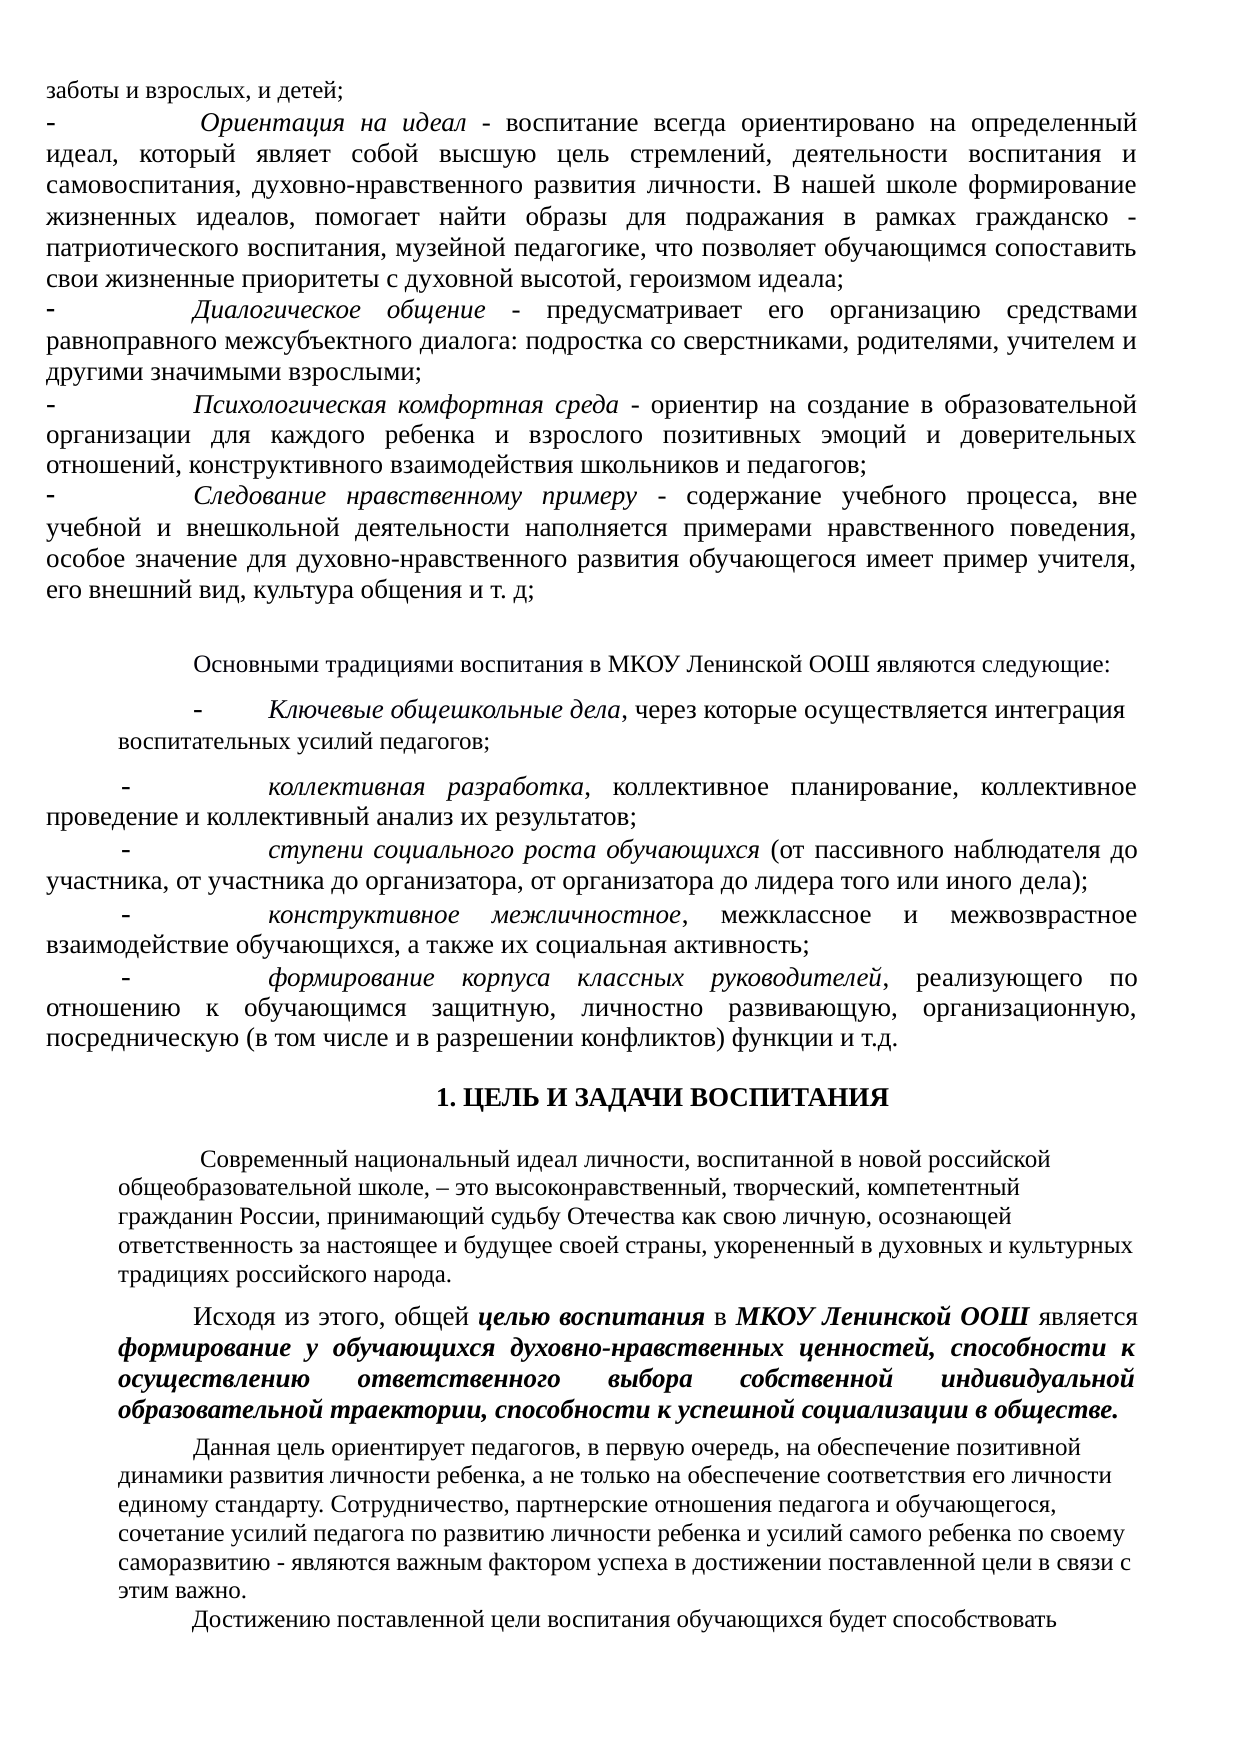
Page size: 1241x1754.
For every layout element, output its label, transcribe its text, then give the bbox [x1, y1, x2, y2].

list ступени социального роста обучающихся (от пассивного наблюдателя до участника, от участника до организатора, от организатора до лидера того или иного дела); [46, 832, 1138, 895]
text воспитательных усилий педагогов; [118, 725, 1161, 756]
list конструктивное межличностное, межклассное и межвозврастное взаимодействие обучающихся, а также их социальная активность; [46, 896, 1138, 959]
list ЦЕЛЬ И ЗАДАЧИ ВОСПИТАНИЯ [436, 1082, 1161, 1113]
list Следование нравственному примеру - содержание учебного процесса, вне учебной и внешкольной деятельности наполняется примерами нравственного поведения, особое значение для духовно-нравственного развития обучающегося имеет пример учителя, его внешний вид, культура общения и т. д; [46, 479, 1138, 604]
list Диалогическое общение - предусматривает его организацию средствами равноправного межсубъектного диалога: подростка со сверстниками, родителями, учителем и другими значимыми взрослыми; [46, 293, 1138, 387]
list Ключевые общешкольные дела, через которые осуществляется интеграция [193, 691, 1161, 725]
text Достижению поставленной цели воспитания обучающихся будет способствовать [118, 1604, 1138, 1633]
list формирование корпуса классных руководителей, реализующего по отношению к обучающимся защитную, личностно развивающую, организационную, посредническую (в том числе и в разрешении конфликтов) функции и т.д. [46, 959, 1138, 1052]
text Данная цель ориентирует педагогов, в первую очередь, на обеспечение позитивной динамики развития личности ребенка, а не только на обеспечение соответствия его личности единому стандарту. Сотрудничество, партнерские отношения педагога и обучающегося, сочетание усилий педагога по развитию личности ребенка и усилий самого ребенка по своему саморазвитию - являются важным фактором успеха в достижении поставленной цели в связи с этим важно. [118, 1432, 1138, 1604]
text Основными традициями воспитания в МКОУ Ленинской ООШ являются следующие: [193, 648, 1161, 679]
list Психологическая комфортная среда - ориентир на создание в образовательной организации для каждого ребенка и взрослого позитивных эмоций и доверительных отношений, конструктивного взаимодействия школьников и педагогов; [46, 387, 1138, 479]
text Современный национальный идеал личности, воспитанной в новой российской общеобразовательной школе, – это высоконравственный, творческий, компетентный гражданин России, принимающий судьбу Отечества как свою личную, осознающей ответственность за настоящее и будущее своей страны, укорененный в духовных и культурных традициях российского народа. [118, 1144, 1138, 1287]
list коллективная разработка, коллективное планирование, коллективное проведение и коллективный анализ их результатов; [46, 768, 1137, 831]
list заботы и взрослых, и детей; [46, 75, 1137, 104]
subtitle Исходя из этого, общей целью воспитания в МКОУ Ленинской ООШ является формирование у обучающихся духовно-нравственных ценностей, способности к осуществлению ответственного выбора собственной индивидуальной образовательной траектории, способности к успешной социализации в обществе. [118, 1300, 1138, 1424]
list Ориентация на идеал - воспитание всегда ориентировано на определенный идеал, который являет собой высшую цель стремлений, деятельности воспитания и самовоспитания, духовно-нравственного развития личности. В нашей школе формирование жизненных идеалов, помогает найти образы для подражания в рамках гражданско - патриотического воспитания, музейной педагогике, что позволяет обучающимся сопоставить свои жизненные приоритеты с духовной высотой, героизмом идеала; [46, 104, 1138, 293]
